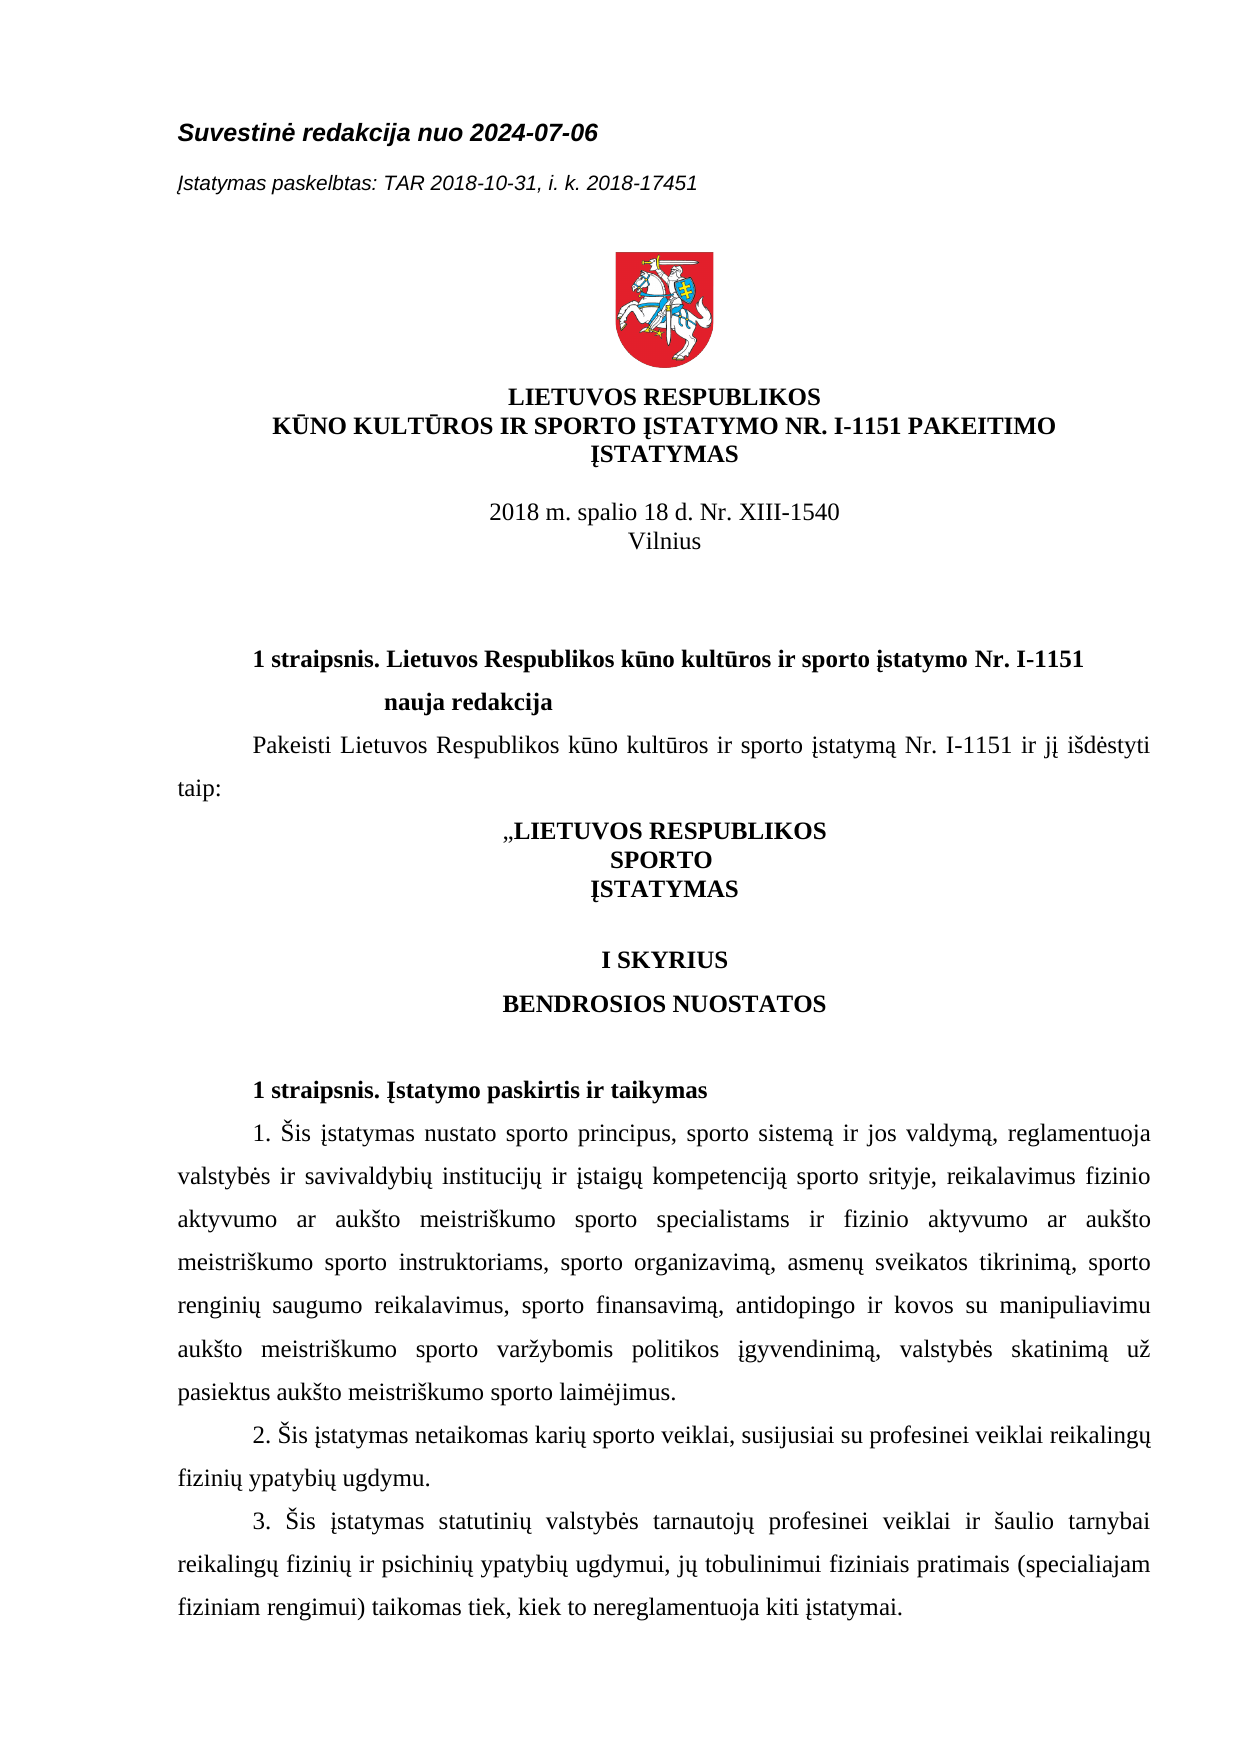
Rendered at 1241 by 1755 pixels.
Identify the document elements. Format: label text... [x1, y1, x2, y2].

text 2018 m. spalio 18 d. Nr. XIII-1540 [177, 497, 1152, 526]
text ĮSTATYMAS [177, 874, 1152, 902]
text 1 straipsnis. Lietuvos Respublikos kūno kultūros ir sporto įstatymo Nr. I-1151 nauja redakcija [252, 644, 1152, 716]
text KŪNO KULTŪROS IR SPORTO ĮSTATYMO NR. I-1151 PAKEITIMO [177, 411, 1152, 439]
text 2. Šis įstatymas netaikomas karių sporto veiklai, susijusiai su profesinei veiklai reikalingų fizinių ypatybių ugdymu. [177, 1420, 1152, 1492]
text Suvestinė redakcija nuo 2024-07-06 [177, 118, 1152, 147]
text LIETUVOS RESPUBLIKOS [177, 382, 1152, 411]
text Pakeisti Lietuvos Respublikos kūno kultūros ir sporto įstatymą Nr. I-1151 ir jį išdėstyti taip: [177, 730, 1152, 802]
text 3. Šis įstatymas statutinių valstybės tarnautojų profesinei veiklai ir šaulio tarnybai reikalingų fizinių ir psichinių ypatybių ugdymui, jų tobulinimui fiziniais pratimais (specialiajam fiziniam rengimui) taikomas tiek, kiek to nereglamentuoja kiti įstatymai. [177, 1506, 1152, 1621]
text Įstatymas paskelbtas: TAR 2018-10-31, i. k. 2018-17451 [177, 171, 1152, 195]
text I SKYRIUS [177, 946, 1152, 974]
text 1 straipsnis. Įstatymo paskirtis ir taikymas [177, 1075, 1152, 1104]
text 1. Šis įstatymas nustato sporto principus, sporto sistemą ir jos valdymą, reglamentuoja valstybės ir savivaldybių institucijų ir įstaigų kompetenciją sporto srityje, reikalavimus fizinio aktyvumo ar aukšto meistriškumo sporto specialistams ir fizinio aktyvumo ar aukšto meistriškumo sporto instruktoriams, sporto organizavimą, asmenų sveikatos tikrinimą, sporto renginių saugumo reikalavimus, sporto finansavimą, antidopingo ir kovos su manipuliavimu aukšto meistriškumo sporto varžybomis politikos įgyvendinimą, valstybės skatinimą už pasiektus aukšto meistriškumo sporto laimėjimus. [177, 1118, 1152, 1406]
text Vilnius [177, 526, 1152, 554]
text „LIETUVOS RESPUBLIKOS [177, 816, 1152, 845]
text SPORTO [177, 845, 1152, 874]
text ĮSTATYMAS [177, 439, 1152, 468]
text Bendrosios nuostatos [177, 989, 1152, 1017]
